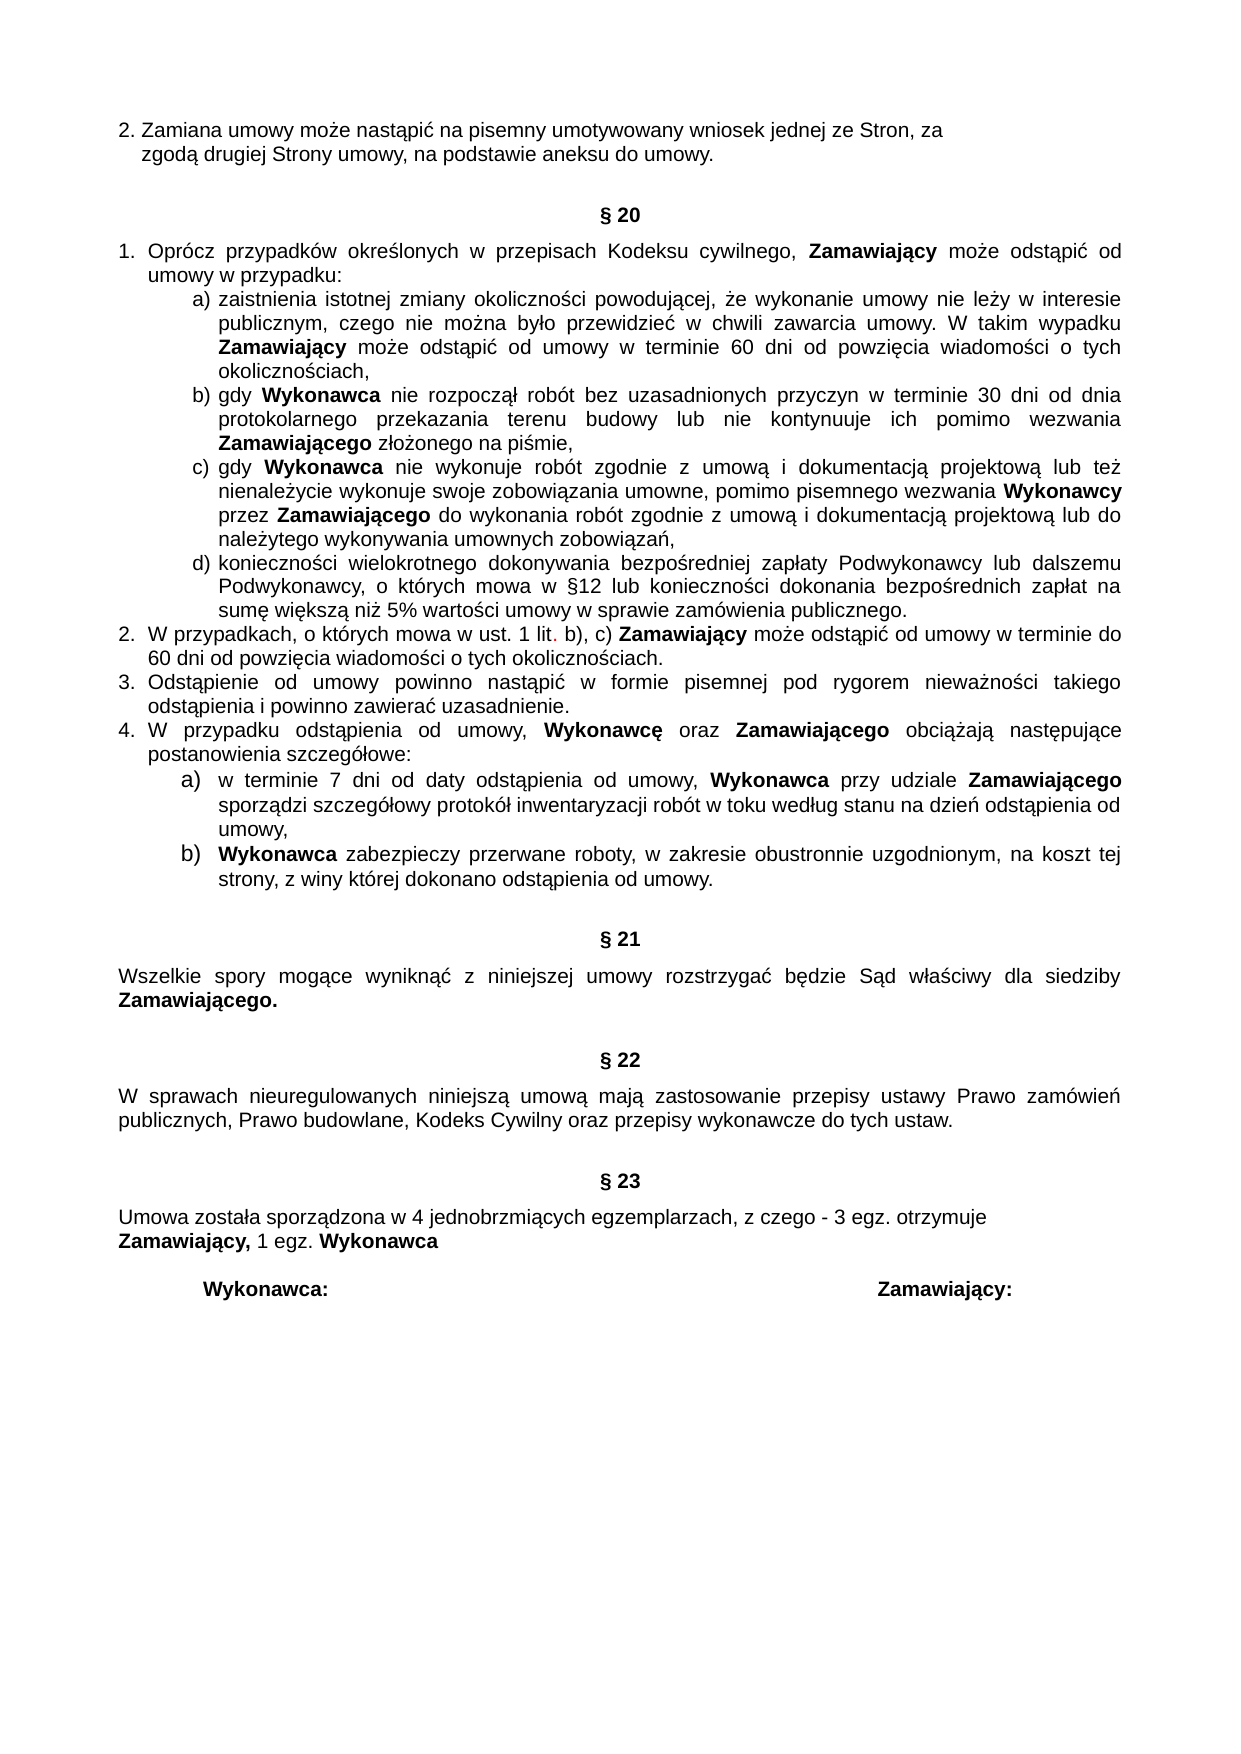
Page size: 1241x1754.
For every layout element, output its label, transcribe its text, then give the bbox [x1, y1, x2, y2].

list konieczności wielokrotnego dokonywania bezpośredniej zapłaty Podwykonawcy lub dalszemu Podwykonawcy, o których mowa w §12 lub konieczności dokonania bezpośrednich zapłat na sumę większą niż 5% wartości umowy w sprawie zamówienia publicznego. [192, 550, 1122, 622]
list Oprócz przypadków określonych w przepisach Kodeksu cywilnego, Zamawiający może odstąpić od umowy w przypadku: [118, 239, 1122, 287]
list w terminie 7 dni od daty odstąpienia od umowy, Wykonawca przy udziale Zamawiającego sporządzi szczegółowy protokół inwentaryzacji robót w toku według stanu na dzień odstąpienia od umowy, [181, 766, 1122, 840]
text § 21 [118, 927, 1122, 951]
text Umowa została sporządzona w 4 jednobrzmiących egzemplarzach, z czego - 3 egz. otrzymuje Zamawiający, 1 egz. Wykonawca [118, 1205, 1122, 1253]
list W przypadku odstąpienia od umowy, Wykonawcę oraz Zamawiającego obciążają następujące postanowienia szczegółowe: [118, 718, 1122, 766]
list Wykonawca zabezpieczy przerwane roboty, w zakresie obustronnie uzgodnionym, na koszt tej strony, z winy której dokonano odstąpienia od umowy. [181, 840, 1122, 891]
text W sprawach nieuregulowanych niniejszą umową mają zastosowanie przepisy ustawy Prawo zamówień publicznych, Prawo budowlane, Kodeks Cywilny oraz przepisy wykonawcze do tych ustaw. [118, 1084, 1122, 1132]
text zgodą drugiej Strony umowy, na podstawie aneksu do umowy. [118, 142, 1122, 166]
text 2. Zamiana umowy może nastąpić na pisemny umotywowany wniosek jednej ze Stron, za [118, 118, 1122, 142]
text § 20 [118, 202, 1122, 226]
list W przypadkach, o których mowa w ust. 1 lit. b), c) Zamawiający może odstąpić od umowy w terminie do 60 dni od powzięcia wiadomości o tych okolicznościach. [118, 622, 1122, 670]
text § 22 [118, 1048, 1122, 1072]
list gdy Wykonawca nie wykonuje robót zgodnie z umową i dokumentacją projektową lub też nienależycie wykonuje swoje zobowiązania umowne, pomimo pisemnego wezwania Wykonawcy przez Zamawiającego do wykonania robót zgodnie z umową i dokumentacją projektową lub do należytego wykonywania umownych zobowiązań, [192, 454, 1122, 550]
list Odstąpienie od umowy powinno nastąpić w formie pisemnej pod rygorem nieważności takiego odstąpienia i powinno zawierać uzasadnienie. [118, 670, 1122, 718]
list gdy Wykonawca nie rozpoczął robót bez uzasadnionych przyczyn w terminie 30 dni od dnia protokolarnego przekazania terenu budowy lub nie kontynuuje ich pomimo wezwania Zamawiającego złożonego na piśmie, [192, 383, 1122, 454]
text Wykonawca: Zamawiający: [118, 1277, 1122, 1301]
text § 23 [118, 1169, 1122, 1193]
text Wszelkie spory mogące wyniknąć z niniejszej umowy rozstrzygać będzie Sąd właściwy dla siedziby Zamawiającego. [118, 963, 1122, 1011]
list zaistnienia istotnej zmiany okoliczności powodującej, że wykonanie umowy nie leży w interesie publicznym, czego nie można było przewidzieć w chwili zawarcia umowy. W takim wypadku Zamawiający może odstąpić od umowy w terminie 60 dni od powzięcia wiadomości o tych okolicznościach, [192, 287, 1122, 383]
